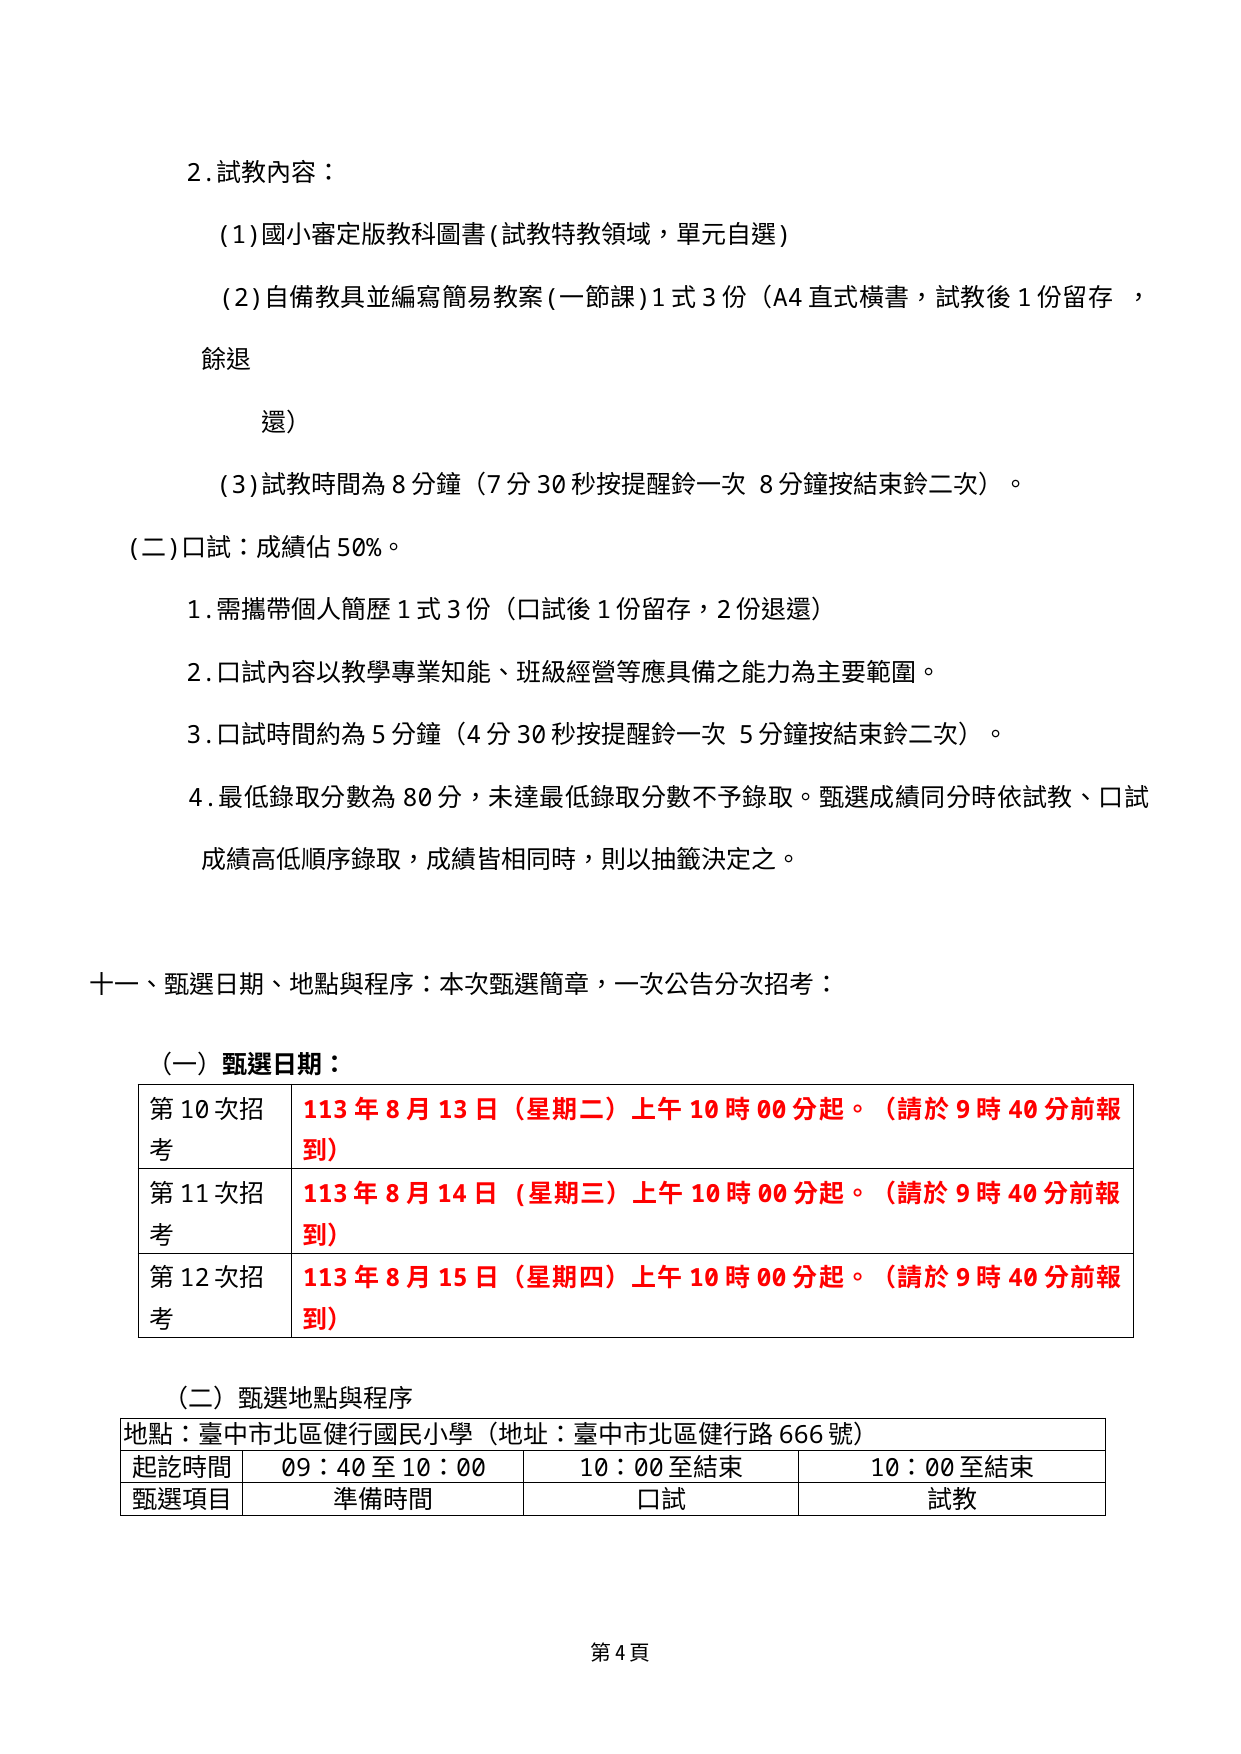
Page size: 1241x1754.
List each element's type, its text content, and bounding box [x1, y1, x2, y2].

table_cell 113年8月15日（星期四）上午10時00分起。（請於9時40分前報到） [292, 1254, 1133, 1337]
text (二)口試：成績佔50%。 [126, 504, 1152, 566]
table_cell 09：40至10：00 [243, 1451, 523, 1482]
text 十一、甄選日期、地點與程序：本次甄選簡章，一次公告分次招考： [89, 941, 1152, 1004]
text 3.口試時間約為5分鐘（4分30秒按提醒鈴一次 5分鐘按結束鈴二次）。 [126, 691, 1152, 754]
table_cell 10：00至結束 [524, 1451, 798, 1482]
table_cell 起訖時間 [121, 1451, 242, 1482]
table_header 第10次招考 [139, 1085, 291, 1168]
table_cell 甄選項目 [121, 1483, 242, 1514]
table_cell 第12次招考 [139, 1254, 291, 1337]
table_cell 準備時間 [243, 1483, 523, 1514]
text 1.需攜帶個人簡歷1式3份（口試後1份留存，2份退還） [126, 566, 1152, 629]
table_cell 10：00至結束 [799, 1451, 1105, 1482]
table_cell 口試 [524, 1483, 798, 1514]
table_header 地點：臺中市北區健行國民小學（地址：臺中市北區健行路666號） [121, 1419, 1105, 1450]
text （二）甄選地點與程序 [89, 1355, 1152, 1418]
text 還） [126, 379, 1152, 441]
table_cell 第11次招考 [139, 1169, 291, 1252]
text 2.口試內容以教學專業知能、班級經營等應具備之能力為主要範圍。 [126, 629, 1152, 691]
text 4.最低錄取分數為80分，未達最低錄取分數不予錄取。甄選成績同分時依試教、口試成績高低順序錄取，成績皆相同時，則以抽籤決定之。 [126, 754, 1152, 879]
table_header 113年8月13日（星期二）上午10時00分起。（請於9時40分前報到） [292, 1085, 1133, 1168]
table_cell 113年8月14日 (星期三）上午10時00分起。（請於9時40分前報到） [292, 1169, 1133, 1252]
table_cell 試教 [799, 1483, 1105, 1514]
text (3)試教時間為8分鐘（7分30秒按提醒鈴一次 8分鐘按結束鈴二次）。 [126, 441, 1152, 504]
text (1)國小審定版教科圖書(試教特教領域，單元自選) [126, 191, 1152, 254]
text 2.試教內容： [126, 129, 1152, 191]
text （一）甄選日期： [89, 1021, 1152, 1084]
text (2)自備教具並編寫簡易教案(一節課)1式3份（A4直式橫書，試教後1份留存 ，餘退 [126, 254, 1152, 379]
